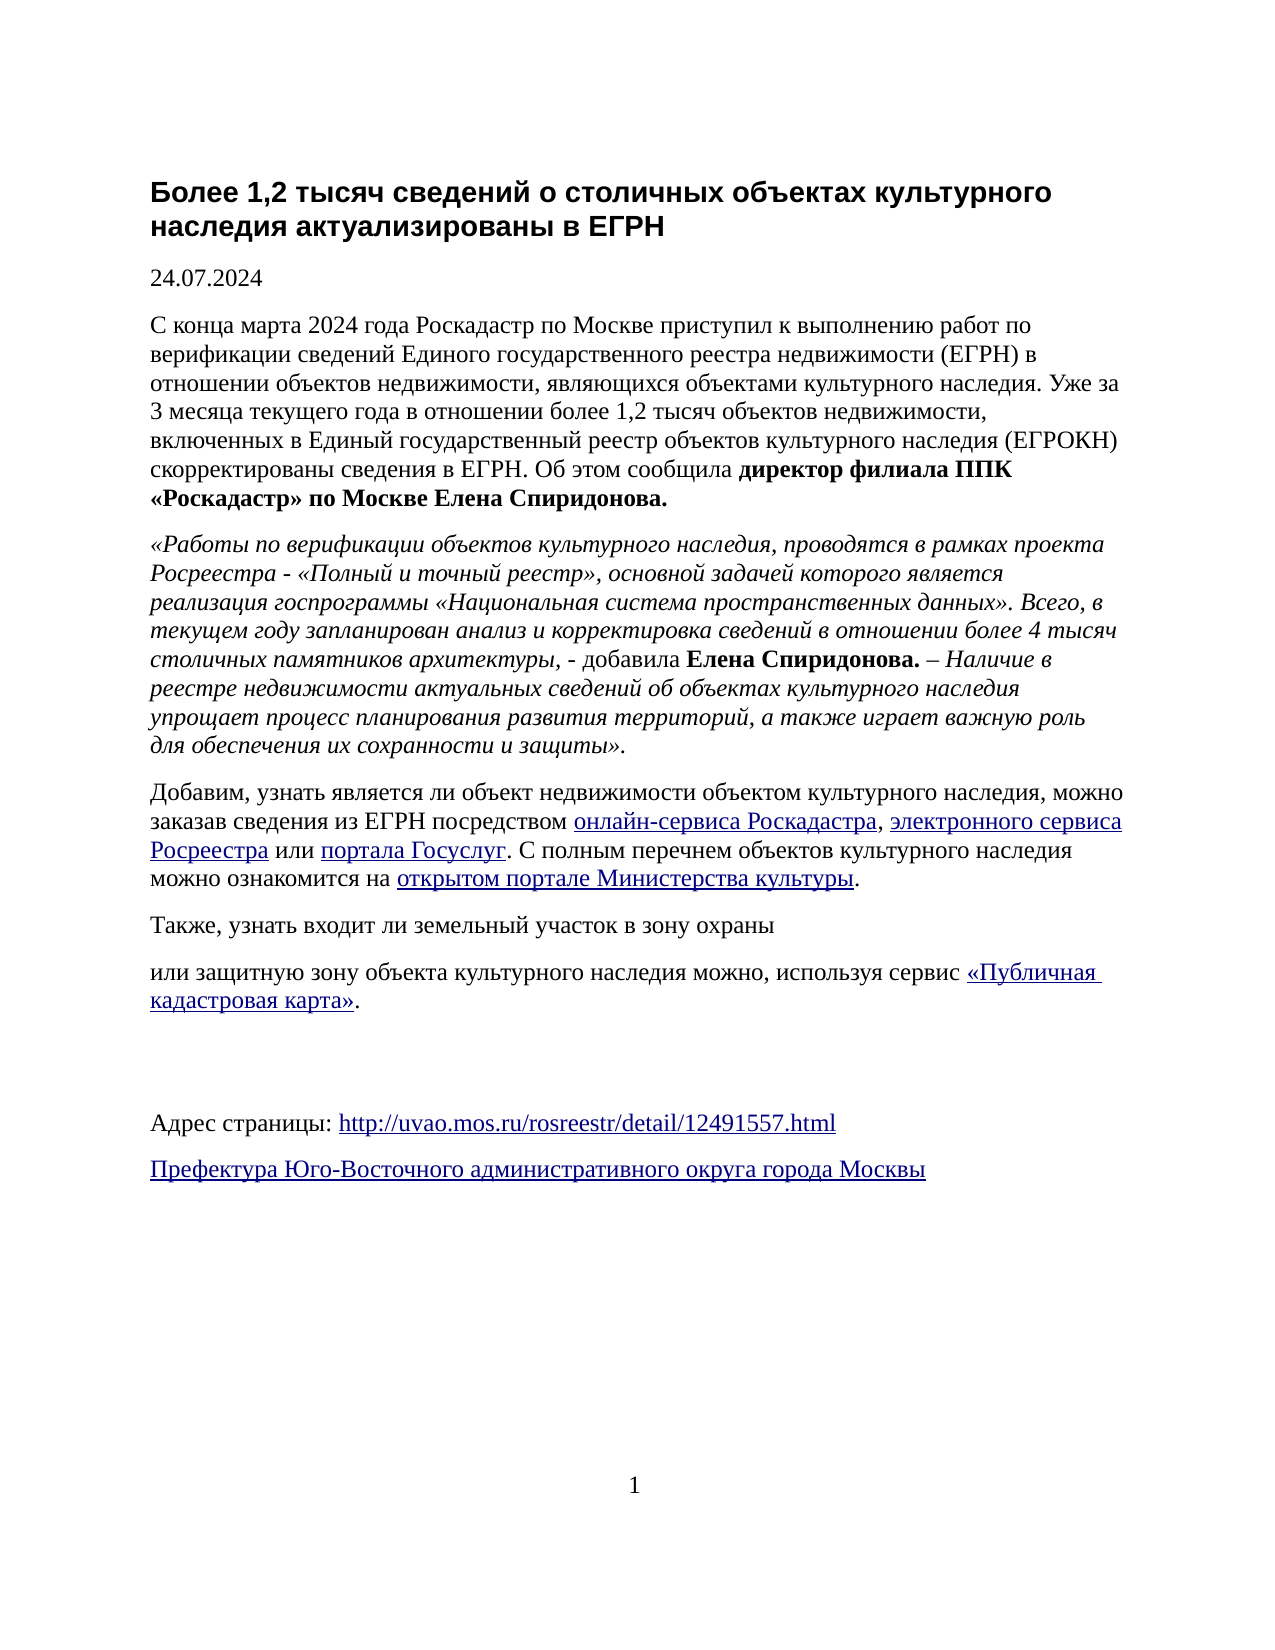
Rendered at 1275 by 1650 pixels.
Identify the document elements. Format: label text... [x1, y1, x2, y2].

text или защитную зону объекта культурного наследия можно, используя сервис «Публичная кадастровая карта». [150, 957, 1125, 1014]
text Также, узнать входит ли земельный участок в зону охраны [150, 910, 1125, 939]
text Добавим, узнать является ли объект недвижимости объектом культурного наследия, можно заказав сведения из ЕГРН посредством онлайн-сервиса Роскадастра, электронного сервиса Росреестра или портала Госуслуг. С полным перечнем объектов культурного наследия можно ознакомится на открытом портале Министерства культуры. [150, 777, 1125, 892]
text «Работы по верификации объектов культурного наследия, проводятся в рамках проекта Росреестра - «Полный и точный реестр», основной задачей которого является реализация госпрограммы «Национальная система пространственных данных». Всего, в текущем году запланирован анализ и корректировка сведений в отношении более 4 тысяч столичных памятников архитектуры, - добавила Елена Спиридонова. – Наличие в реестре недвижимости актуальных сведений об объектах культурного наследия упрощает процесс планирования развития территорий, а также играет важную роль для обеспечения их сохранности и защиты». [150, 529, 1125, 759]
subtitle Более 1,2 тысяч сведений о столичных объектах культурного наследия актуализированы в ЕГРН [150, 175, 1125, 242]
text Префектура Юго-Восточного административного округа города Москвы [150, 1154, 1125, 1183]
text Адрес страницы: http://uvao.mos.ru/rosreestr/detail/12491557.html [150, 1108, 1125, 1136]
text С конца марта 2024 года Роскадастр по Москве приступил к выполнению работ по верификации сведений Единого государственного реестра недвижимости (ЕГРН) в отношении объектов недвижимости, являющихся объектами культурного наследия. Уже за 3 месяца текущего года в отношении более 1,2 тысяч объектов недвижимости, включенных в Единый государственный реестр объектов культурного наследия (ЕГРОКН) скорректированы сведения в ЕГРН. Об этом сообщила директор филиала ППК «Роскадастр» по Москве Елена Спиридонова. [150, 310, 1125, 511]
text 24.07.2024 [150, 263, 1125, 292]
